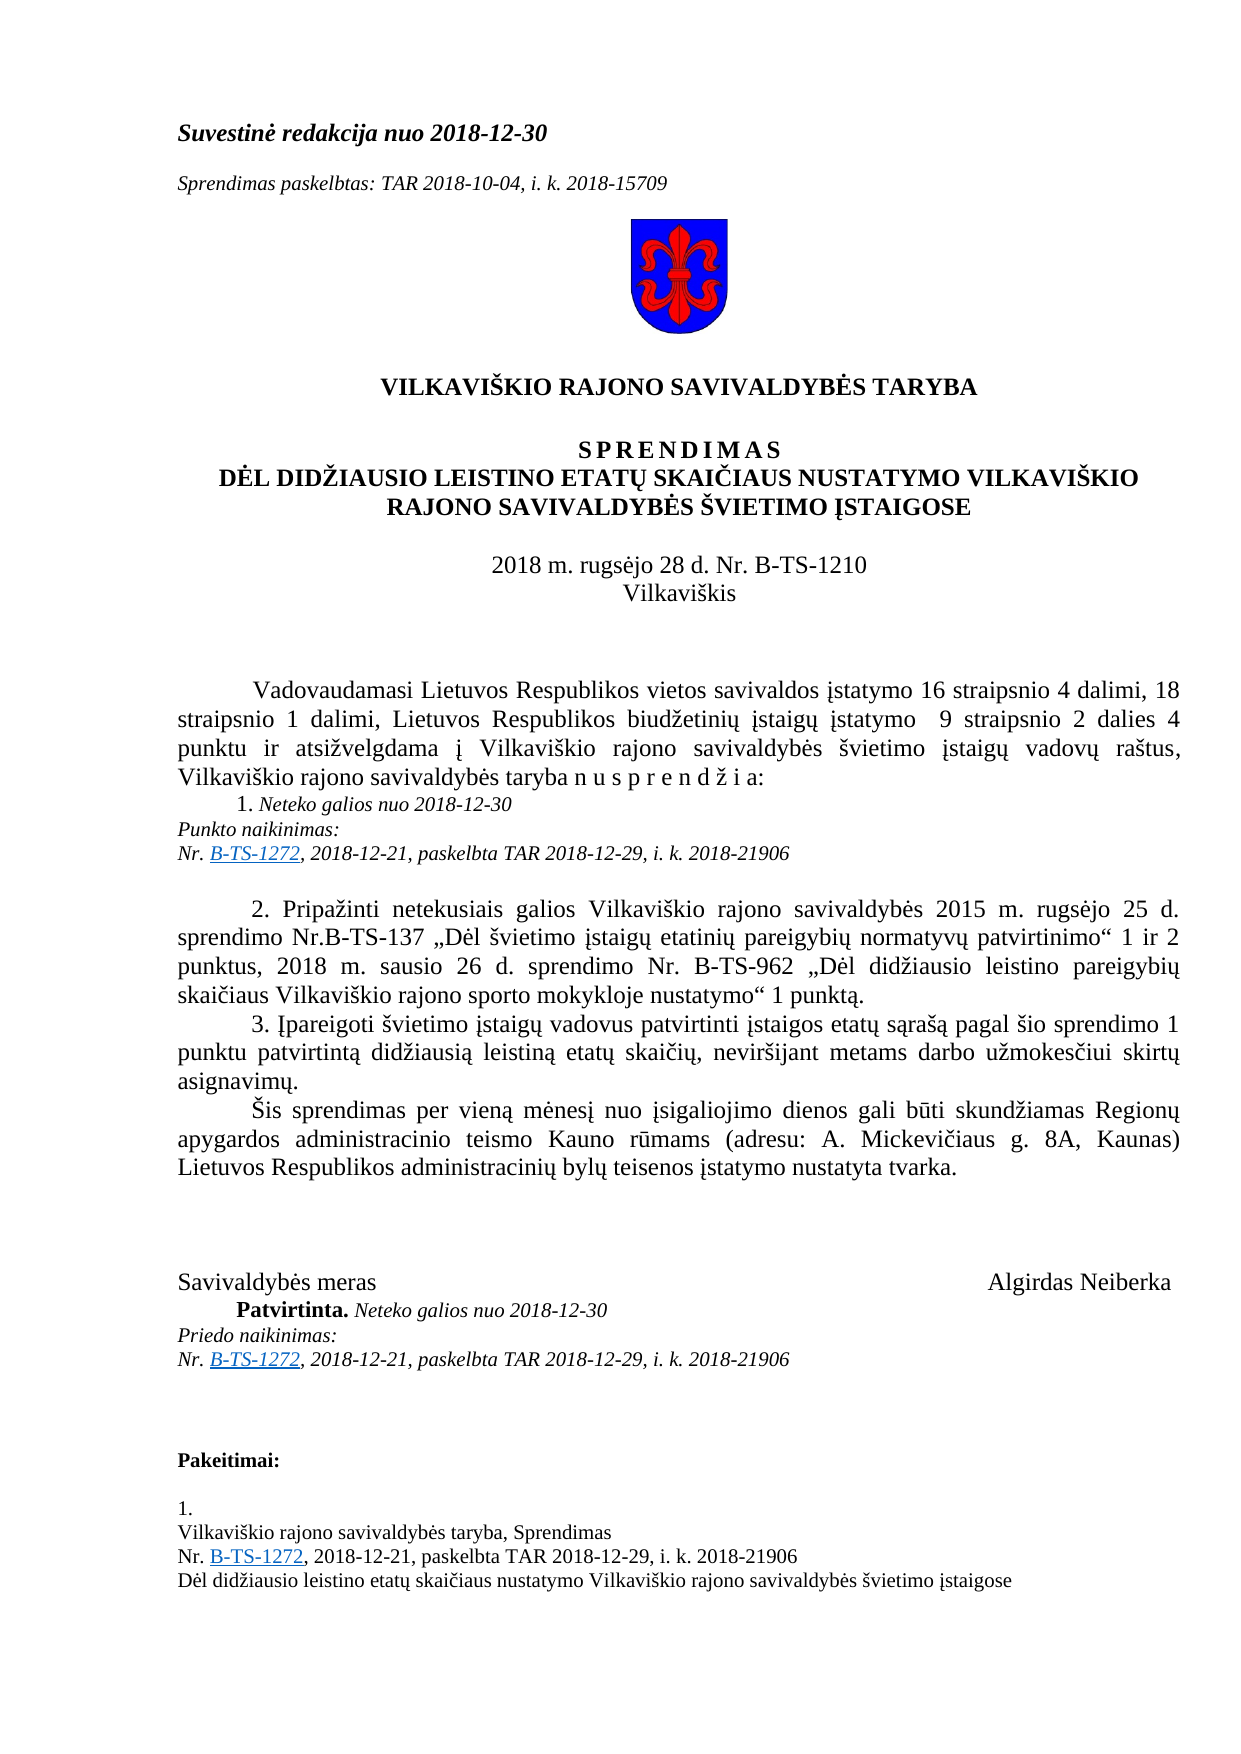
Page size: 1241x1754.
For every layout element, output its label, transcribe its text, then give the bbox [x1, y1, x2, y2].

text 1. [177, 1496, 1181, 1520]
text Vadovaudamasi Lietuvos Respublikos vietos savivaldos įstatymo 16 straipsnio 4 dalimi, 18 straipsnio 1 dalimi, Lietuvos Respublikos biudžetinių įstaigų įstatymo 9 straipsnio 2 dalies 4 punktu ir atsižvelgdama į Vilkaviškio rajono savivaldybės švietimo įstaigų vadovų raštus, Vilkaviškio rajono savivaldybės taryba n u s p r e n d ž i a: [177, 675, 1181, 790]
text Priedo naikinimas: [177, 1322, 1181, 1347]
text DĖL DIDŽIAUSIO LEISTINO ETATŲ SKAIČIAUS NUSTATYMO VILKAVIŠKIO RAJONO SAVIVALDYBĖS ŠVIETIMO ĮSTAIGOSE [177, 463, 1181, 521]
text Vilkaviškio rajono savivaldybės taryba, Sprendimas [177, 1520, 1181, 1544]
text SpREndimas [177, 435, 1181, 463]
text Nr. B-TS-1272, 2018-12-21, paskelbta TAR 2018-12-29, i. k. 2018-21906 [177, 1347, 1181, 1371]
text VILKAVIŠKIO RAJONO SAVIVALDYBĖS TARYBA [177, 372, 1181, 401]
text Pakeitimai: [177, 1447, 1181, 1472]
text Savivaldybės meras Algirdas Neiberka [177, 1267, 1181, 1296]
text Patvirtinta. Neteko galios nuo 2018-12-30 [177, 1296, 1181, 1322]
text 2018 m. rugsėjo 28 d. Nr. B-TS-1210 [177, 550, 1181, 578]
text Vilkaviškis [177, 578, 1181, 607]
text Punkto naikinimas: [177, 817, 1181, 841]
text 2. Pripažinti netekusiais galios Vilkaviškio rajono savivaldybės 2015 m. rugsėjo 25 d. sprendimo Nr.B-TS-137 „Dėl švietimo įstaigų etatinių pareigybių normatyvų patvirtinimo“ 1 ir 2 punktus, 2018 m. sausio 26 d. sprendimo Nr. B-TS-962 „Dėl didžiausio leistino pareigybių skaičiaus Vilkaviškio rajono sporto mokykloje nustatymo“ 1 punktą. [177, 894, 1181, 1009]
text Nr. B-TS-1272, 2018-12-21, paskelbta TAR 2018-12-29, i. k. 2018-21906 [177, 1544, 1181, 1568]
text Suvestinė redakcija nuo 2018-12-30 [177, 118, 1181, 147]
text Dėl didžiausio leistino etatų skaičiaus nustatymo Vilkaviškio rajono savivaldybės švietimo įstaigose [177, 1568, 1181, 1592]
text 3. Įpareigoti švietimo įstaigų vadovus patvirtinti įstaigos etatų sąrašą pagal šio sprendimo 1 punktu patvirtintą didžiausią leistiną etatų skaičių, neviršijant metams darbo užmokesčiui skirtų asignavimų. [177, 1009, 1181, 1095]
text Šis sprendimas per vieną mėnesį nuo įsigaliojimo dienos gali būti skundžiamas Regionų apygardos administracinio teismo Kauno rūmams (adresu: A. Mickevičiaus g. 8A, Kaunas) Lietuvos Respublikos administracinių bylų teisenos įstatymo nustatyta tvarka. [177, 1095, 1181, 1181]
text Nr. B-TS-1272, 2018-12-21, paskelbta TAR 2018-12-29, i. k. 2018-21906 [177, 841, 1181, 865]
text Sprendimas paskelbtas: TAR 2018-10-04, i. k. 2018-15709 [177, 171, 1181, 195]
text 1. Neteko galios nuo 2018-12-30 [177, 790, 1181, 817]
